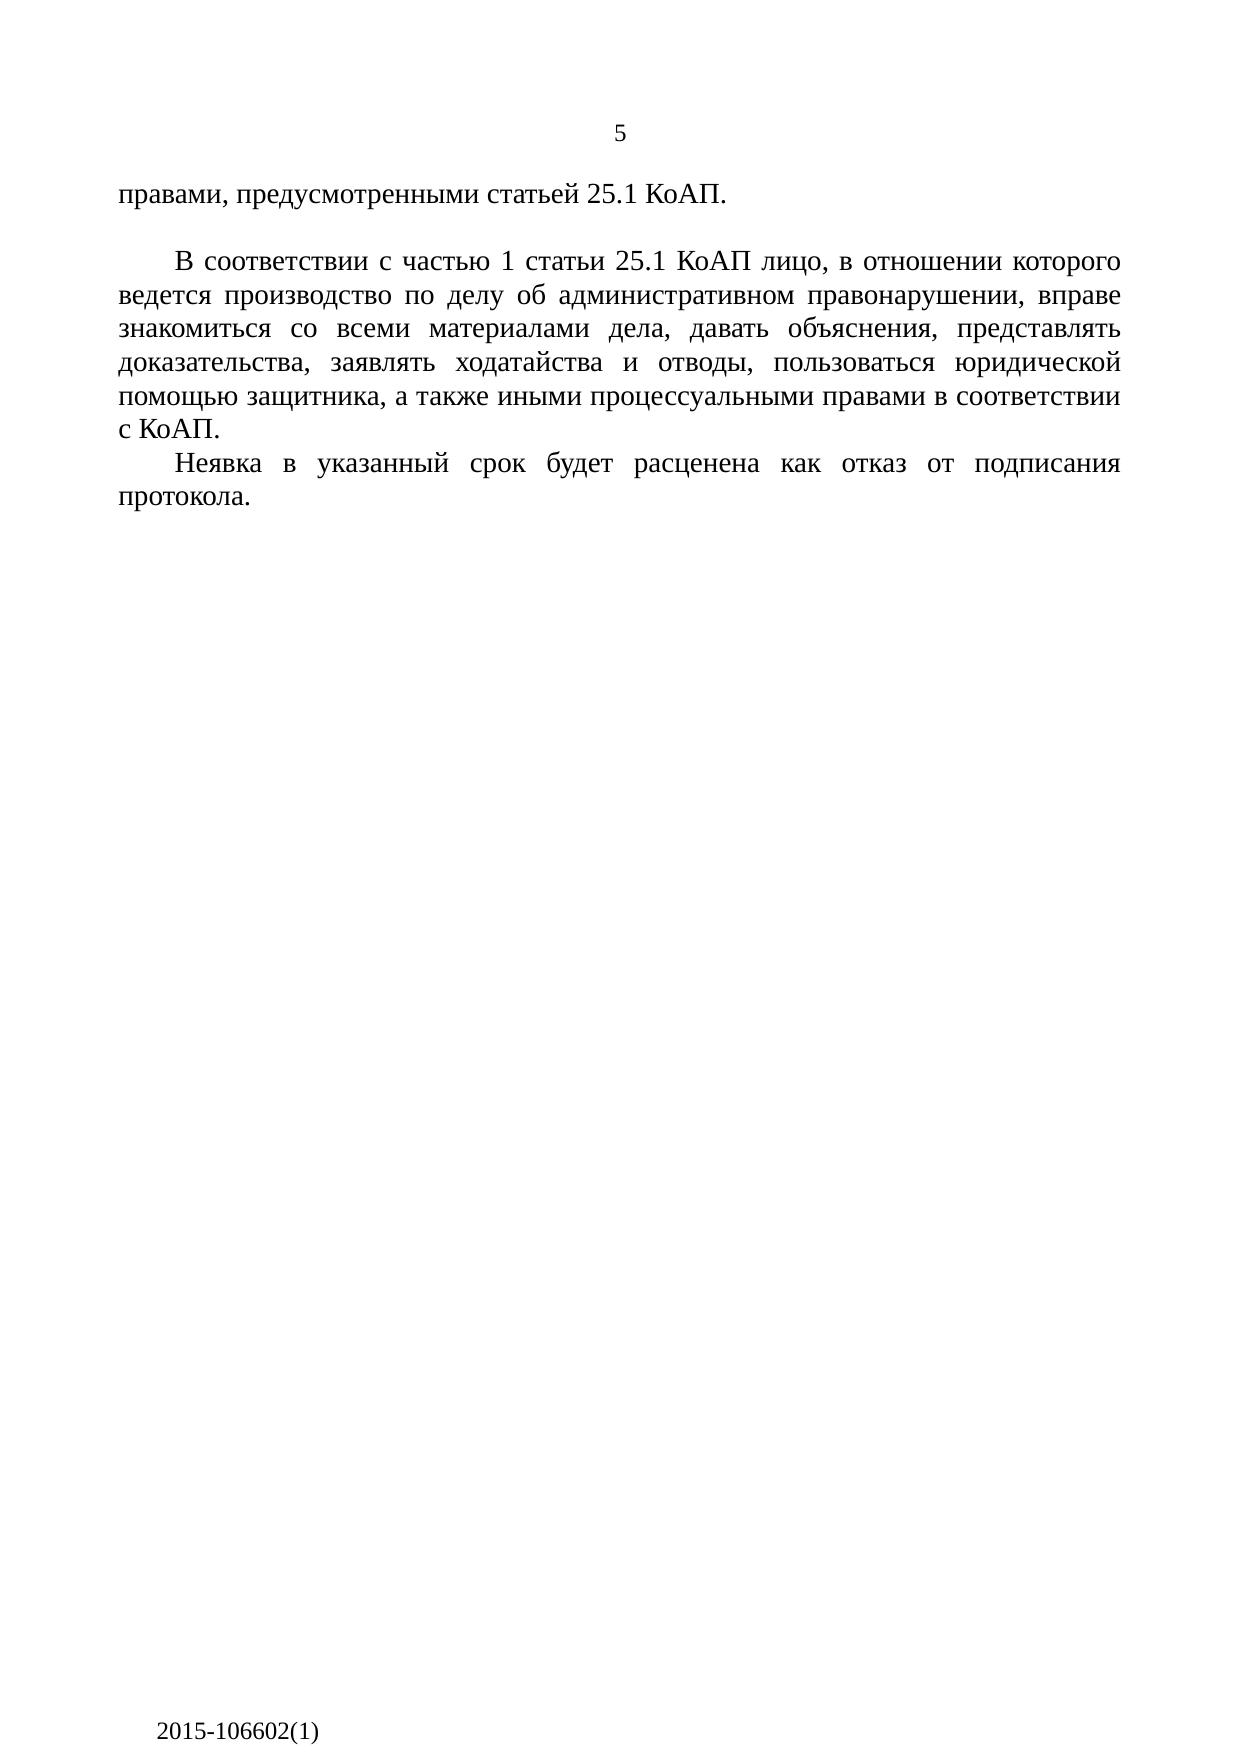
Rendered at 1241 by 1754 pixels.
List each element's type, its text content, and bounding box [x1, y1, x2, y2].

text Неявка в указанный срок будет расценена как отказ от подписания протокола. [118, 445, 1122, 512]
text В соответствии с частью 1 статьи 25.1 КоАП лицо, в отношении которого ведется производство по делу об административном правонарушении, вправе знакомиться со всеми материалами дела, давать объяснения, представлять доказательства, заявлять ходатайства и отводы, пользоваться юридической помощью защитника, а также иными процессуальными правами в соответствии с КоАП. [118, 243, 1122, 445]
list правами, предусмотренными статьей 25.1 КоАП. [118, 176, 1122, 210]
